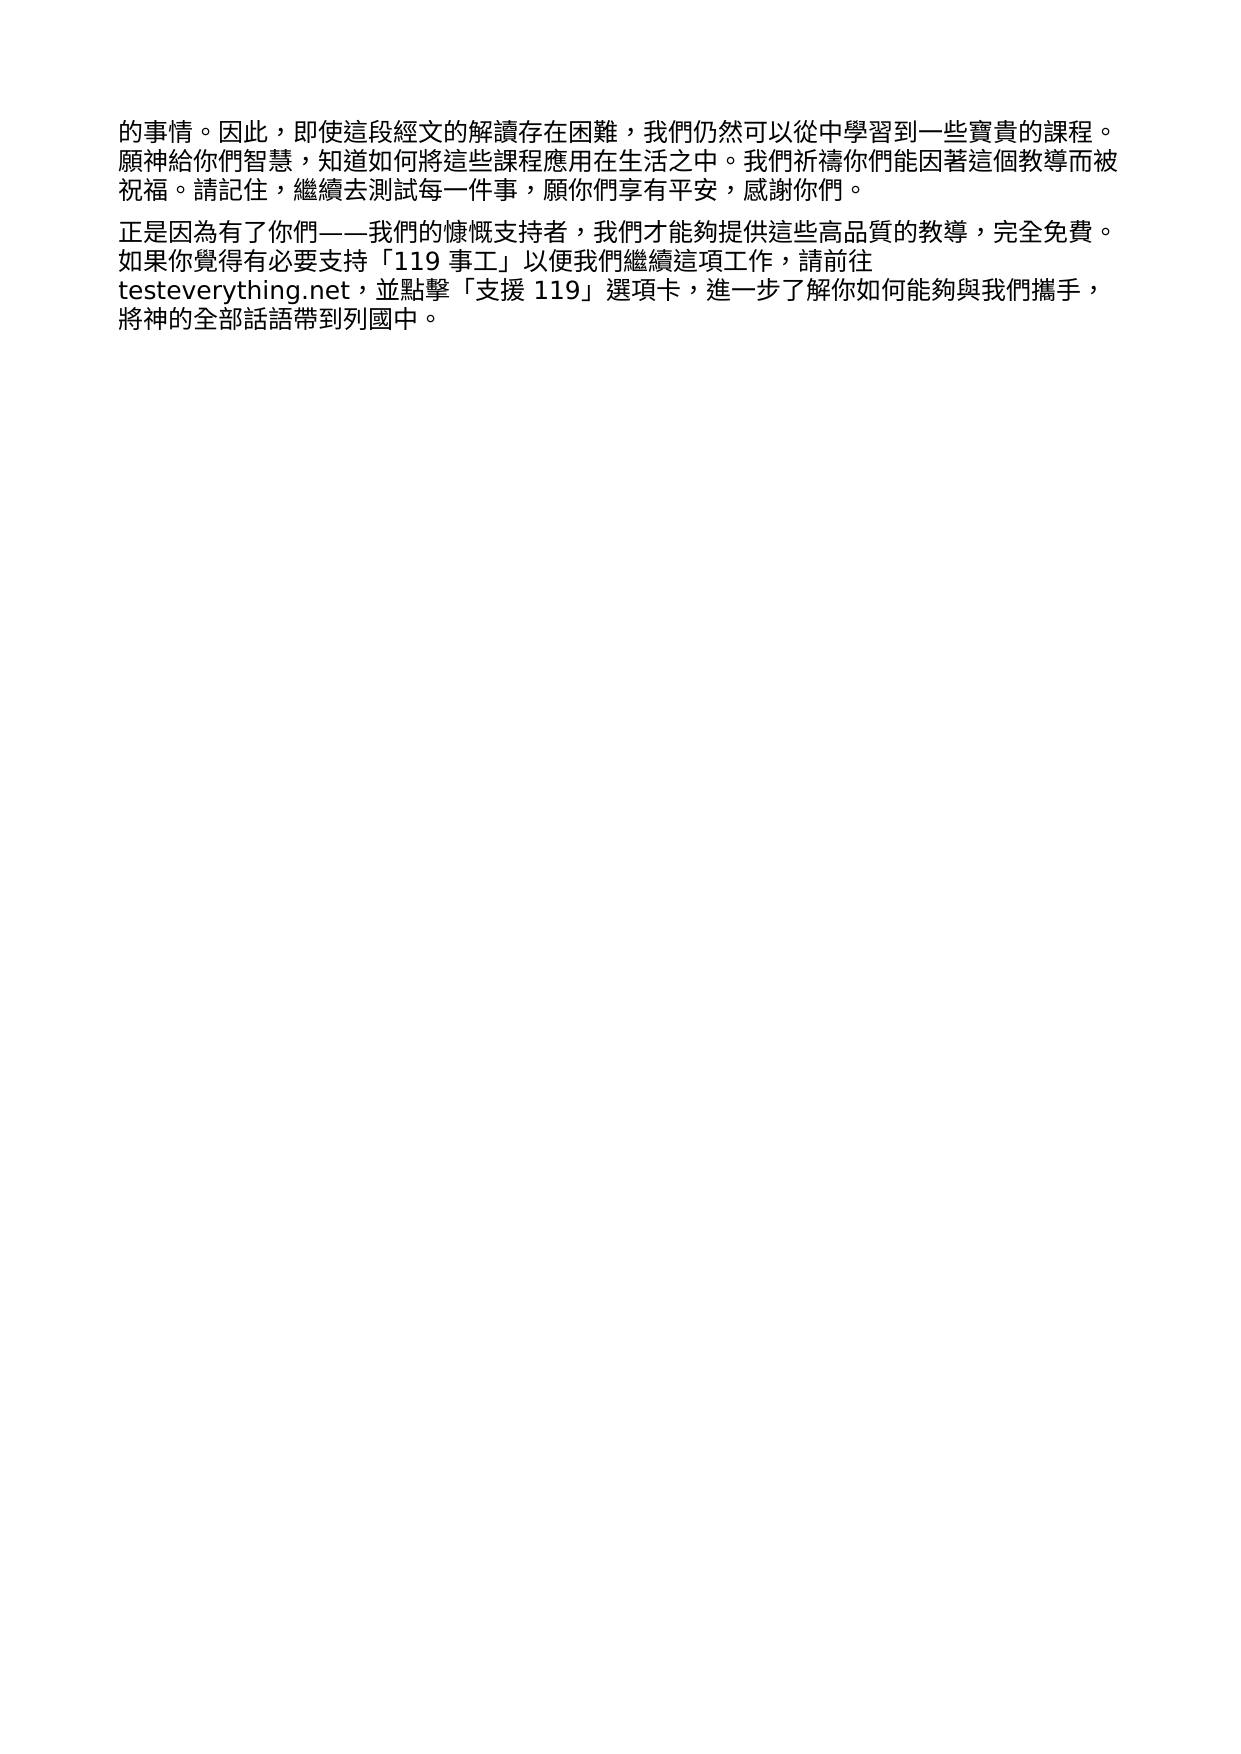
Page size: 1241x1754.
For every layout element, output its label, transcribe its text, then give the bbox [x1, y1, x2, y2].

text 正是因為有了你們——我們的慷慨支持者，我們才能夠提供這些高品質的教導，完全免費。如果你覺得有必要支持「119 事工」以便我們繼續這項工作，請前往 testeverything.net，並點擊「支援 119」選項卡，進一步了解你如何能夠與我們攜手，將神的全部話語帶到列國中。 [118, 218, 1122, 335]
text 的事情。因此，即使這段經文的解讀存在困難，我們仍然可以從中學習到一些寶貴的課程。願神給你們智慧，知道如何將這些課程應用在生活之中。我們祈禱你們能因著這個教導而被祝福。請記住，繼續去測試每一件事，願你們享有平安，感謝你們。 [118, 118, 1122, 206]
